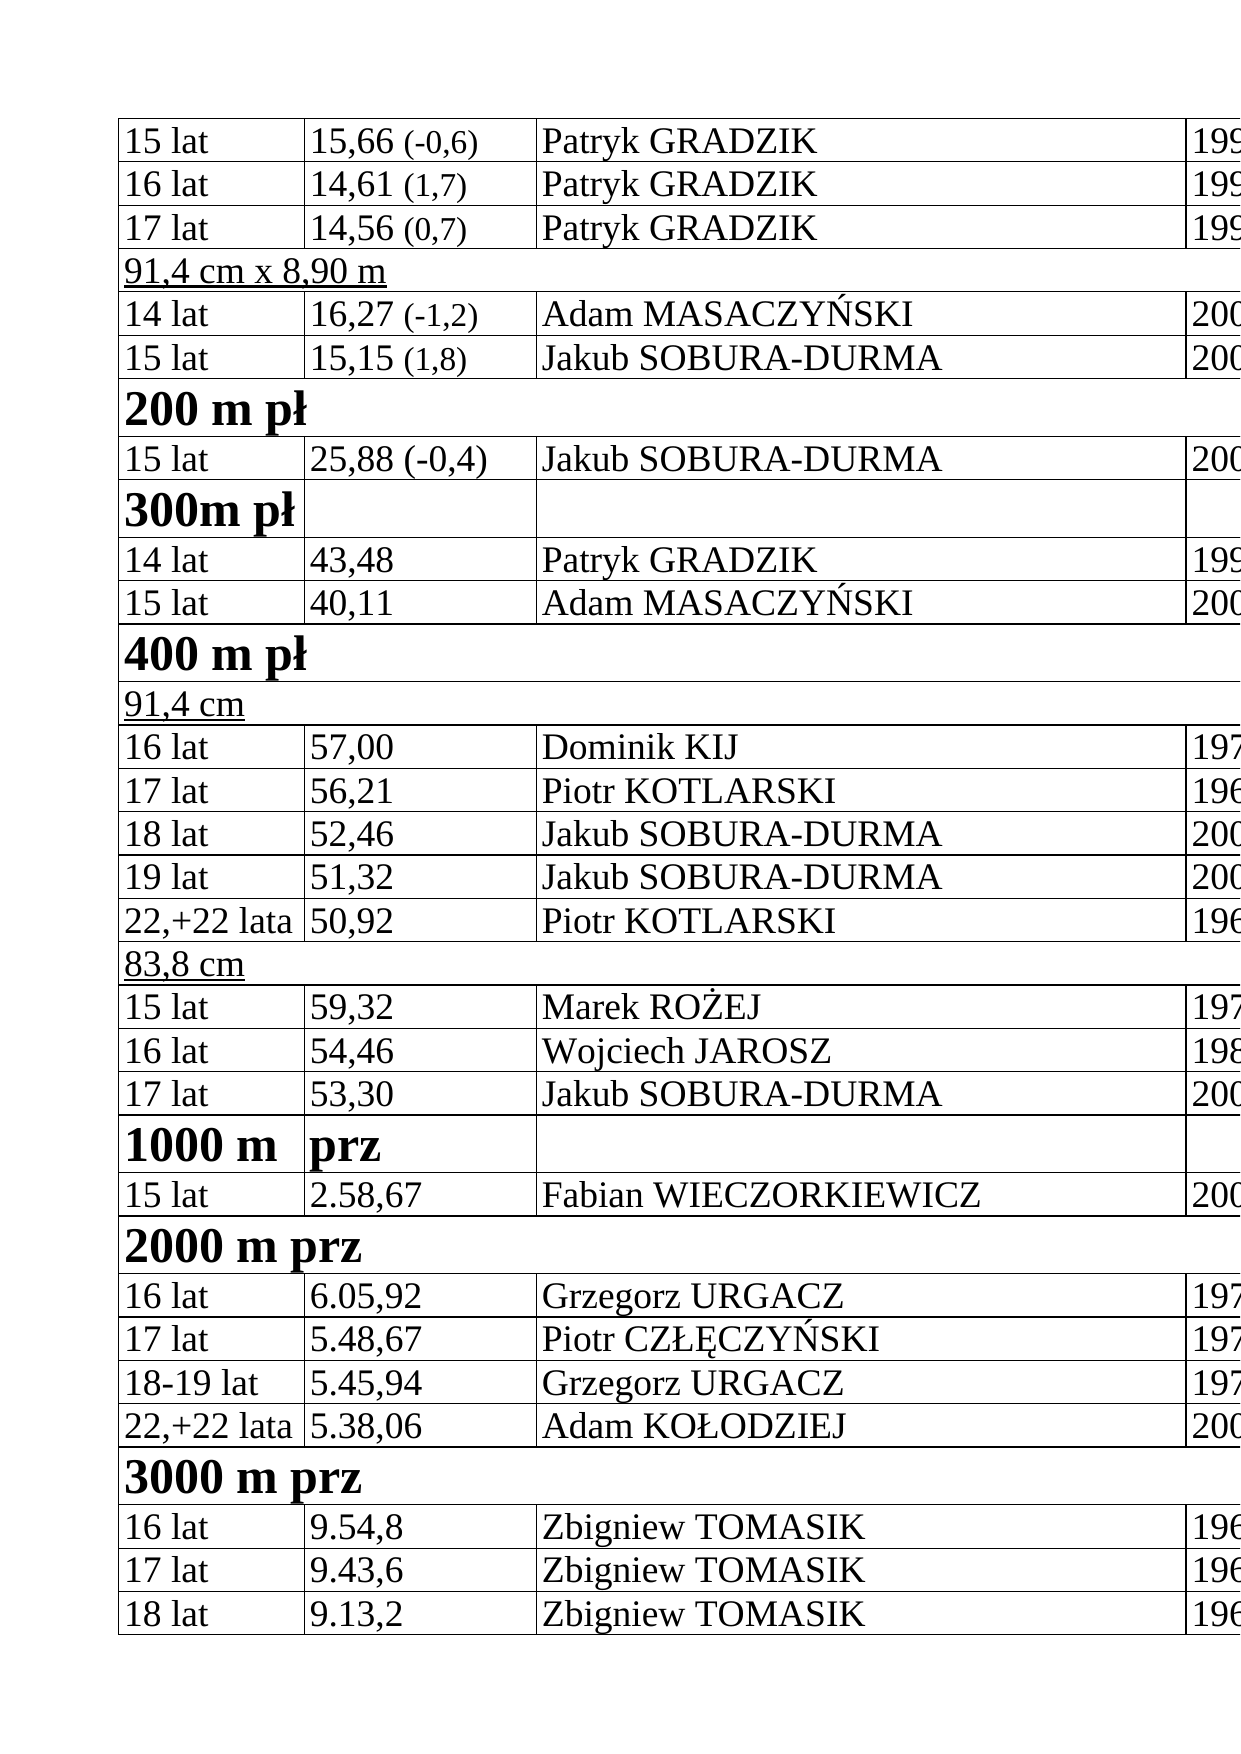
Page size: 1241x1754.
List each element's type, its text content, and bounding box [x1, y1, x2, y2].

table_cell Jakub SOBURA-DURMA [537, 336, 1185, 378]
table_cell 2001 [1187, 581, 1240, 623]
table_cell 1969 [1187, 899, 1240, 941]
table_cell 1979 [1187, 1318, 1240, 1360]
table_cell Patryk GRADZIK [537, 206, 1185, 248]
table_cell 1989 [1187, 1029, 1240, 1071]
table_cell Grzegorz URGACZ [537, 1361, 1185, 1403]
table_cell 53,30 [305, 1072, 536, 1114]
table_cell 1995 [1187, 538, 1240, 580]
table_cell 56,21 [305, 769, 536, 811]
table_cell 51,32 [305, 856, 536, 898]
table_cell Jakub SOBURA-DURMA [537, 437, 1185, 479]
table_cell Piotr KOTLARSKI [537, 899, 1185, 941]
table_cell 16,27 (-1,2) [305, 292, 536, 335]
table_cell 17 lat [119, 1549, 304, 1591]
table_cell 2001 [1234, 1415, 1240, 1437]
table_cell 15,66 (-0,6) [305, 119, 536, 161]
table_cell 2002 [1234, 448, 1240, 470]
table_cell Adam MASACZYŃSKI [537, 581, 1185, 623]
table_cell Fabian WIECZORKIEWICZ [537, 1173, 1185, 1215]
table_cell Grzegorz URGACZ [537, 1274, 1185, 1316]
table_cell 19 lat [119, 856, 304, 898]
table_cell 50,92 [305, 899, 536, 941]
table_cell 2002 [1187, 1072, 1240, 1114]
table_cell 1000 m [119, 1116, 304, 1172]
table_cell 2002 [1187, 336, 1240, 378]
table_cell 2002 [1187, 812, 1240, 854]
table_cell 2001 [1234, 592, 1240, 614]
table_cell 1960 [1187, 1505, 1240, 1548]
table_cell 16 lat [119, 162, 304, 205]
table_cell 91,4 cm [119, 682, 1240, 724]
table_cell Patryk GRADZIK [537, 538, 1185, 580]
table_cell 5.48,67 [305, 1318, 536, 1360]
table_cell 17 lat [119, 206, 304, 248]
table_cell 5.45,94 [305, 1361, 536, 1403]
table_cell 40,11 [305, 581, 536, 623]
table_cell 200 m pł [119, 379, 1240, 436]
table_cell 2.58,67 [305, 1173, 536, 1215]
table_cell 2001 [1187, 1404, 1240, 1446]
table_cell 5.38,06 [305, 1404, 536, 1446]
table_cell [537, 480, 1185, 537]
table_cell 400 m pł [119, 625, 1240, 681]
table_cell 16 lat [119, 1274, 304, 1316]
table_cell 2000 m prz [119, 1217, 1240, 1273]
table_cell Adam KOŁODZIEJ [537, 1404, 1185, 1446]
table_cell 16 lat [119, 1505, 304, 1548]
table_cell Zbigniew TOMASIK [537, 1505, 1185, 1548]
table_cell 16 lat [119, 726, 304, 768]
table_cell 1979 [1187, 726, 1240, 768]
table_cell 1973 [1187, 1274, 1240, 1316]
table_cell 15 lat [119, 986, 304, 1028]
table_cell 2001 [1187, 292, 1240, 335]
table_cell 2006 [1234, 1184, 1240, 1206]
table_cell 15 lat [119, 581, 304, 623]
table_cell Patryk GRADZIK [537, 162, 1185, 205]
table_cell 15 lat [119, 1173, 304, 1215]
table_cell 2002 [1187, 437, 1240, 479]
table_cell 1960 [1187, 1549, 1240, 1591]
table_cell 1973 [1187, 1361, 1240, 1403]
table_cell 9.43,6 [305, 1549, 536, 1591]
table_cell Piotr KOTLARSKI [537, 769, 1185, 811]
table_cell 6.05,92 [305, 1274, 536, 1316]
table_cell Jakub SOBURA-DURMA [537, 856, 1185, 898]
table_cell Wojciech JAROSZ [537, 1029, 1185, 1071]
table_cell 2002 [1234, 1083, 1240, 1105]
table_cell 15 lat [119, 119, 304, 161]
table_cell 2002 [1234, 347, 1240, 369]
table_cell Dominik KIJ [537, 726, 1185, 768]
table_cell 91,4 cm x 8,90 m [119, 249, 1240, 291]
table_cell prz [305, 1116, 536, 1172]
table_cell Zbigniew TOMASIK [537, 1549, 1185, 1591]
table_cell 25,88 (-0,4) [305, 437, 536, 479]
table_cell Piotr CZŁĘCZYŃSKI [537, 1318, 1185, 1360]
table_cell 17 lat [119, 769, 304, 811]
table_cell 17 lat [119, 1318, 304, 1360]
table_cell Patryk GRADZIK [537, 119, 1185, 161]
table_cell 2002 [1187, 856, 1240, 898]
table_cell Jakub SOBURA-DURMA [537, 1072, 1185, 1114]
table_cell 1976 [1187, 986, 1240, 1028]
table_cell Jakub SOBURA-DURMA [537, 812, 1185, 854]
table_cell 1969 [1187, 769, 1240, 811]
table_cell 59,32 [305, 986, 536, 1028]
table_cell 15 lat [119, 336, 304, 378]
table_cell 14,61 (1,7) [305, 162, 536, 205]
table_cell 52,46 [305, 812, 536, 854]
table_cell 15,15 (1,8) [305, 336, 536, 378]
table_cell 2002 [1234, 866, 1240, 888]
table_cell 1995 [1187, 119, 1240, 161]
table_cell 22,+22 lata [119, 899, 304, 941]
table_cell 14 lat [119, 292, 304, 335]
table_cell 54,46 [305, 1029, 536, 1071]
table_cell 1995 [1187, 206, 1240, 248]
table_cell 1960 [1187, 1592, 1240, 1634]
table_cell 17 lat [119, 1072, 304, 1114]
table_cell 1995 [1187, 162, 1240, 205]
table_cell [537, 1116, 1185, 1172]
table_cell Zbigniew TOMASIK [537, 1592, 1185, 1634]
table_cell Marek ROŻEJ [537, 986, 1185, 1028]
table_cell 43,48 [305, 538, 536, 580]
table_cell 18-19 lat [119, 1361, 304, 1403]
table_cell 14,56 (0,7) [305, 206, 536, 248]
table_cell 2001 [1234, 303, 1240, 325]
table_cell [1187, 1116, 1240, 1172]
table_cell 83,8 cm [119, 942, 1240, 984]
table_cell 9.13,2 [305, 1592, 536, 1634]
table_cell 2006 [1187, 1173, 1240, 1215]
table_cell 15 lat [119, 437, 304, 479]
table_cell 3000 m prz [119, 1448, 1240, 1504]
table_cell Adam MASACZYŃSKI [537, 292, 1185, 335]
table_cell 9.54,8 [305, 1505, 536, 1548]
table_cell [1187, 480, 1240, 537]
table_cell 2002 [1234, 823, 1240, 845]
table_cell 18 lat [119, 1592, 304, 1634]
table_cell 300m pł [119, 480, 304, 537]
table_cell 22,+22 lata [119, 1404, 304, 1446]
table_cell [305, 480, 536, 537]
table_cell 16 lat [119, 1029, 304, 1071]
table_cell 14 lat [119, 538, 304, 580]
table_cell 57,00 [305, 726, 536, 768]
table_cell 18 lat [119, 812, 304, 854]
